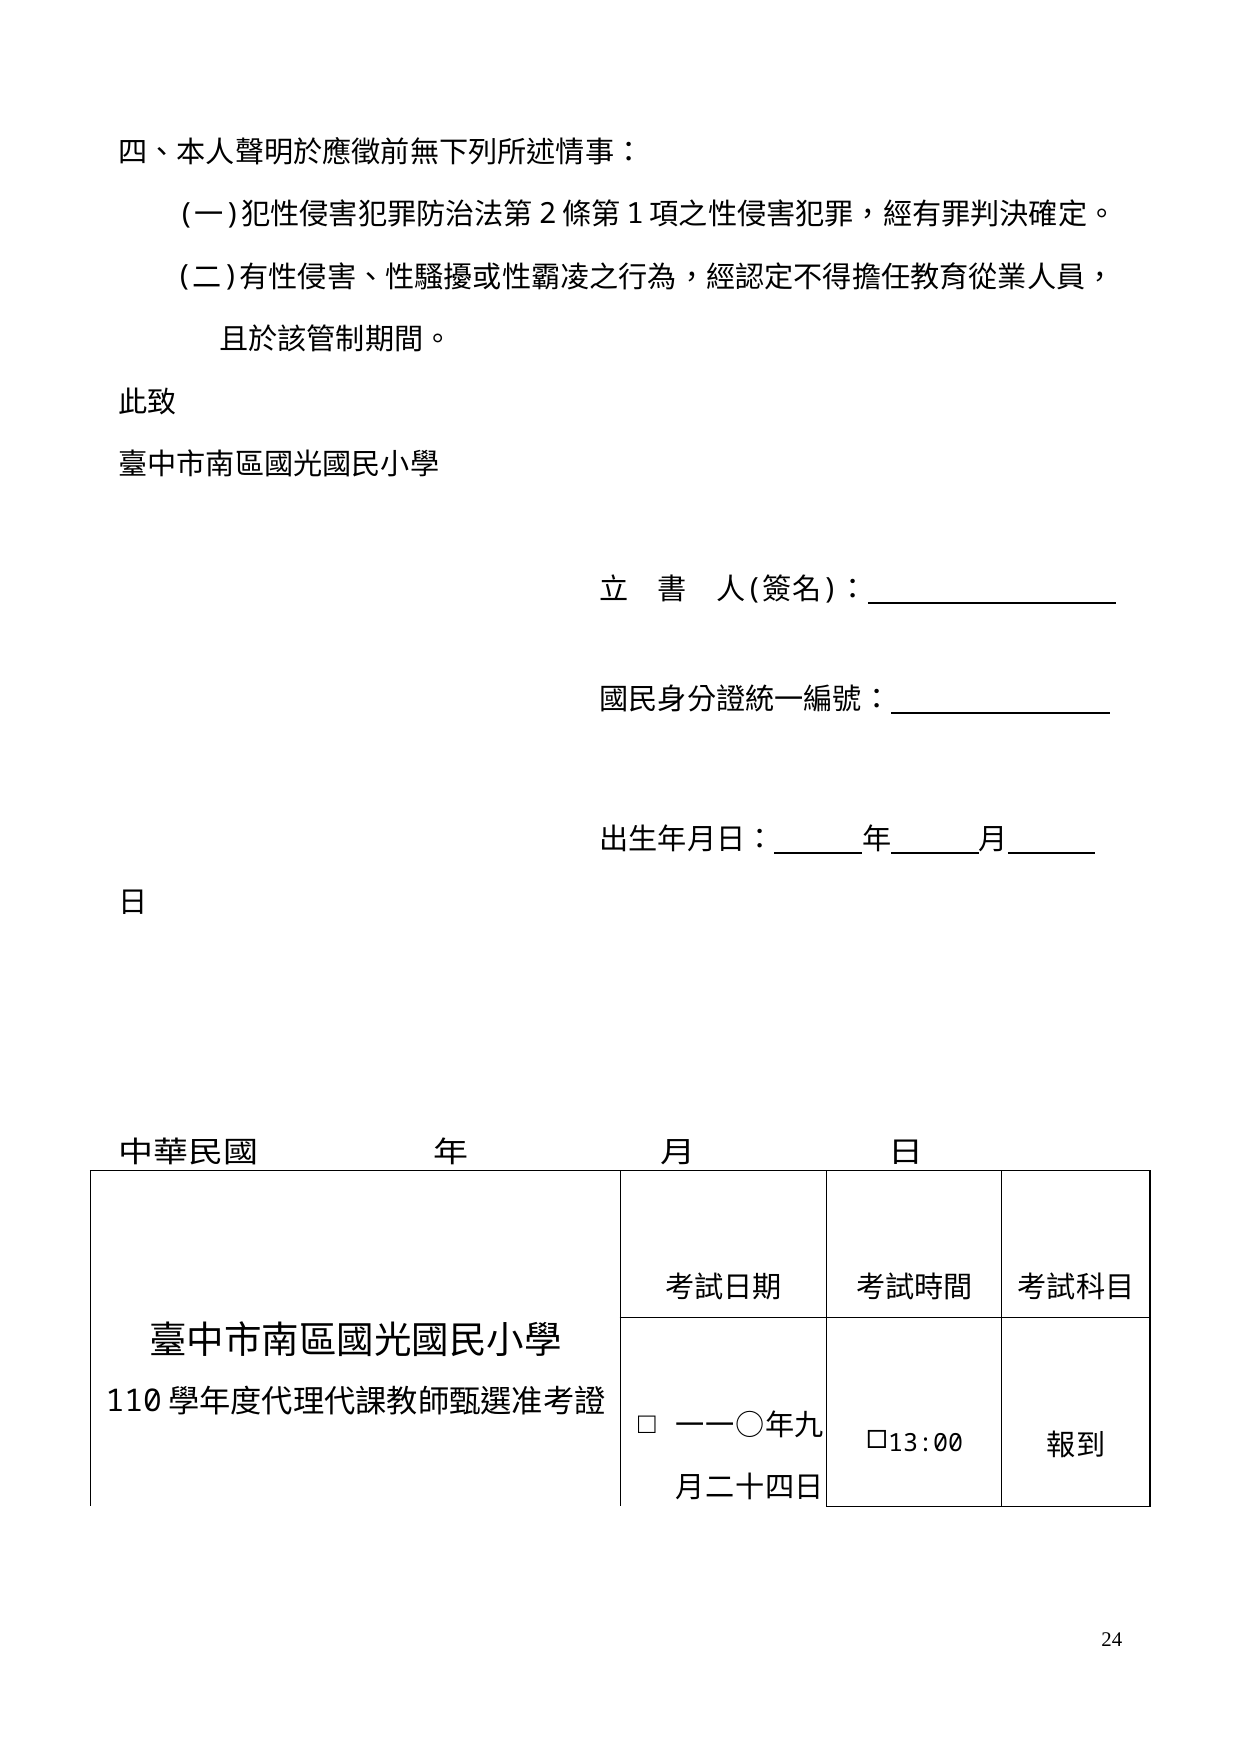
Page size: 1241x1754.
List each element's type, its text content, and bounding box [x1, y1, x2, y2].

text 中華民國 年 月 日 [118, 1108, 1122, 1170]
text 出生年月日： 年 月 日 [118, 795, 1122, 920]
table_header 考試時間 [827, 1171, 1001, 1317]
table_cell 報到 [1002, 1318, 1149, 1506]
table_header 考試日期 [621, 1171, 826, 1317]
table_header 考試科目 [1002, 1171, 1149, 1317]
table_cell 13:00 [827, 1318, 1001, 1506]
text (二)有性侵害、性騷擾或性霸凌之行為，經認定不得擔任教育從業人員，且於該管制期間。 [175, 233, 1122, 358]
table_cell 一一○年九月二十四日（星期五）第五次招考 一一○年九月二十二日（星期三）第四次招考 一一○年九月十七日（星期五）第三次招考 一一○年九月十五日（星期三）第二次招考 一一○年九月十四日（星期二）第一次招考 [621, 1318, 826, 1506]
table_header 臺中市南區國光國民小學 110學年度代理代課教師甄選准考證 甄選類別： 代理教師:1.國小英語專長 編號： 姓名： [91, 1171, 620, 1506]
text 國民身分證統一編號： [118, 683, 1122, 716]
text 立 書 人(簽名)： [118, 545, 1122, 608]
text 四、本人聲明於應徵前無下列所述情事： [118, 108, 1122, 170]
text 此致 [118, 358, 1122, 420]
text (一)犯性侵害犯罪防治法第2條第1項之性侵害犯罪，經有罪判決確定。 [177, 170, 1122, 233]
text 臺中市南區國光國民小學 [118, 420, 1122, 483]
